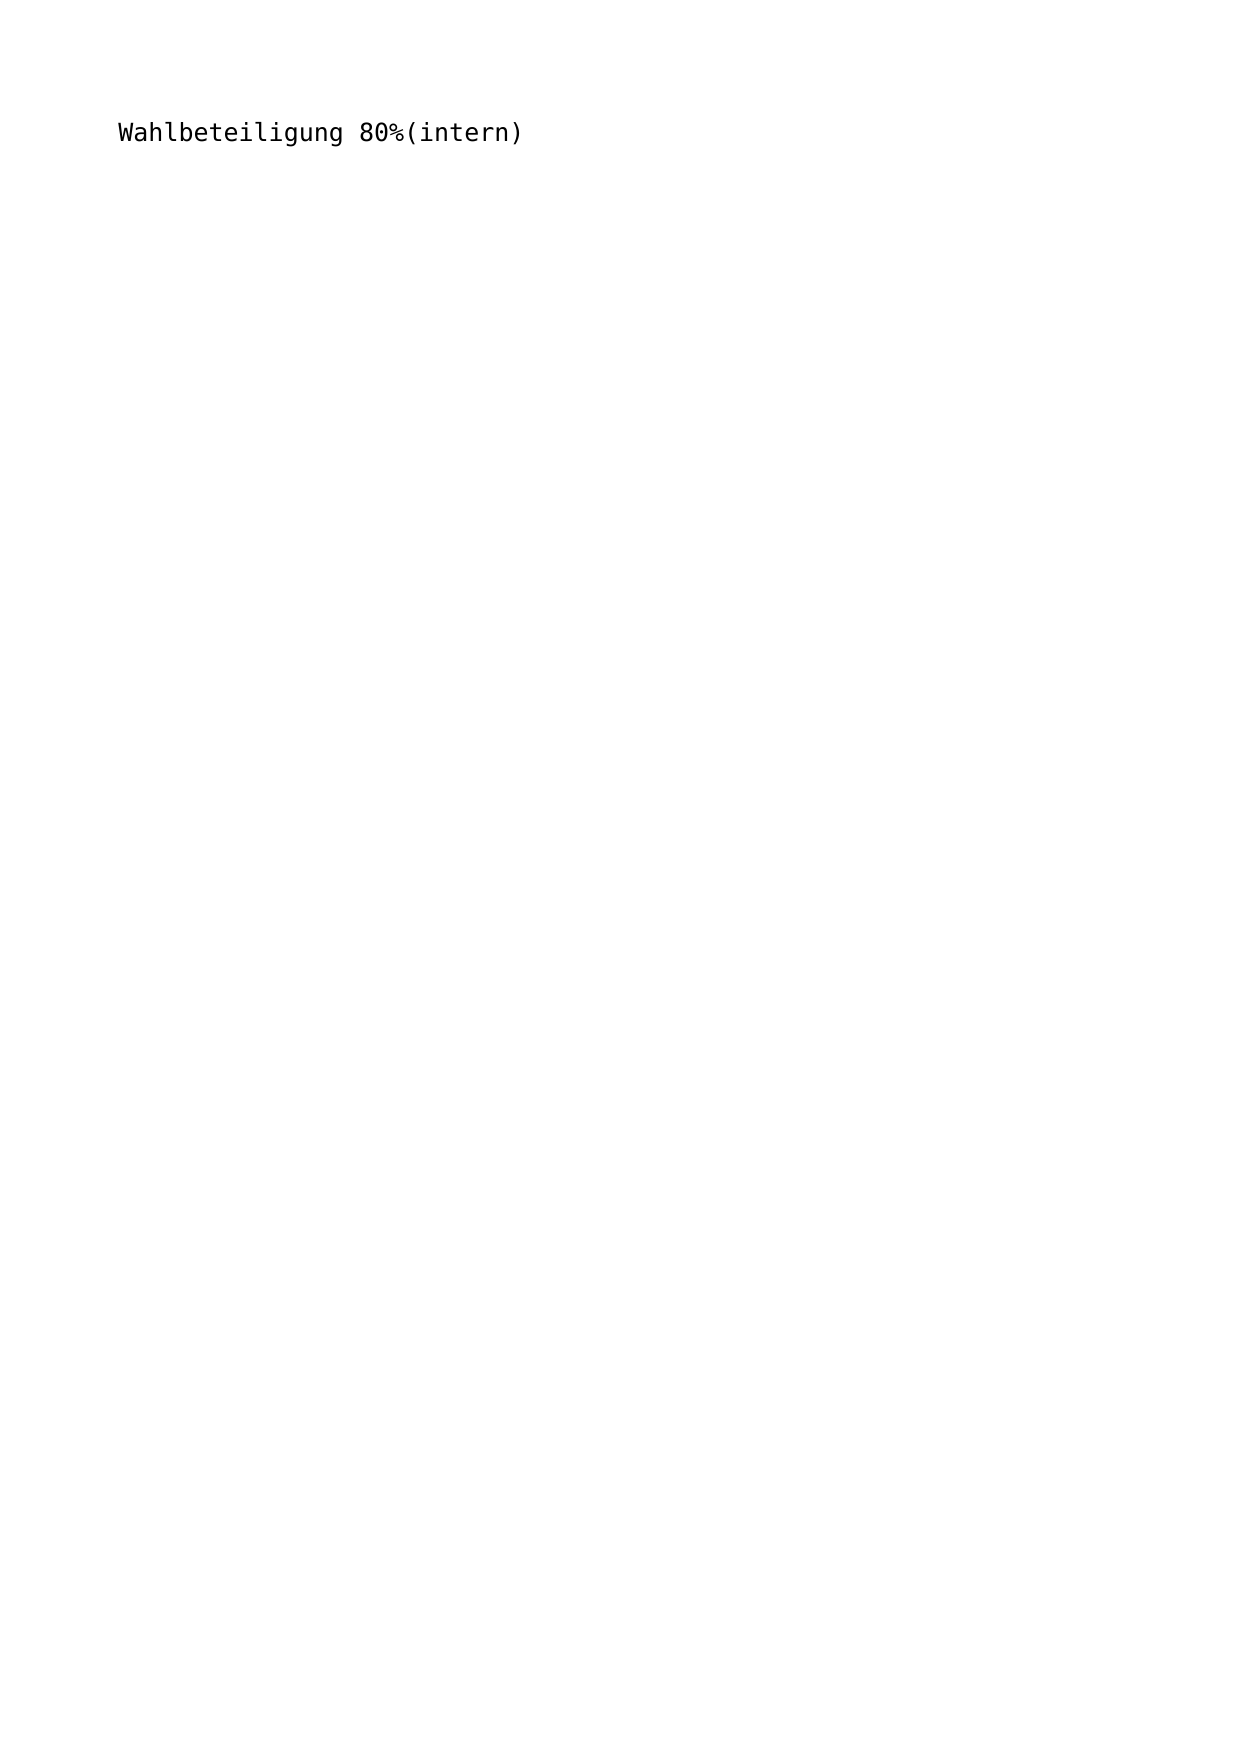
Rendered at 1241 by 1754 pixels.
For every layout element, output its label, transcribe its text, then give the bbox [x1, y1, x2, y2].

text Wahlbeteiligung 80%(intern) [118, 118, 1122, 147]
